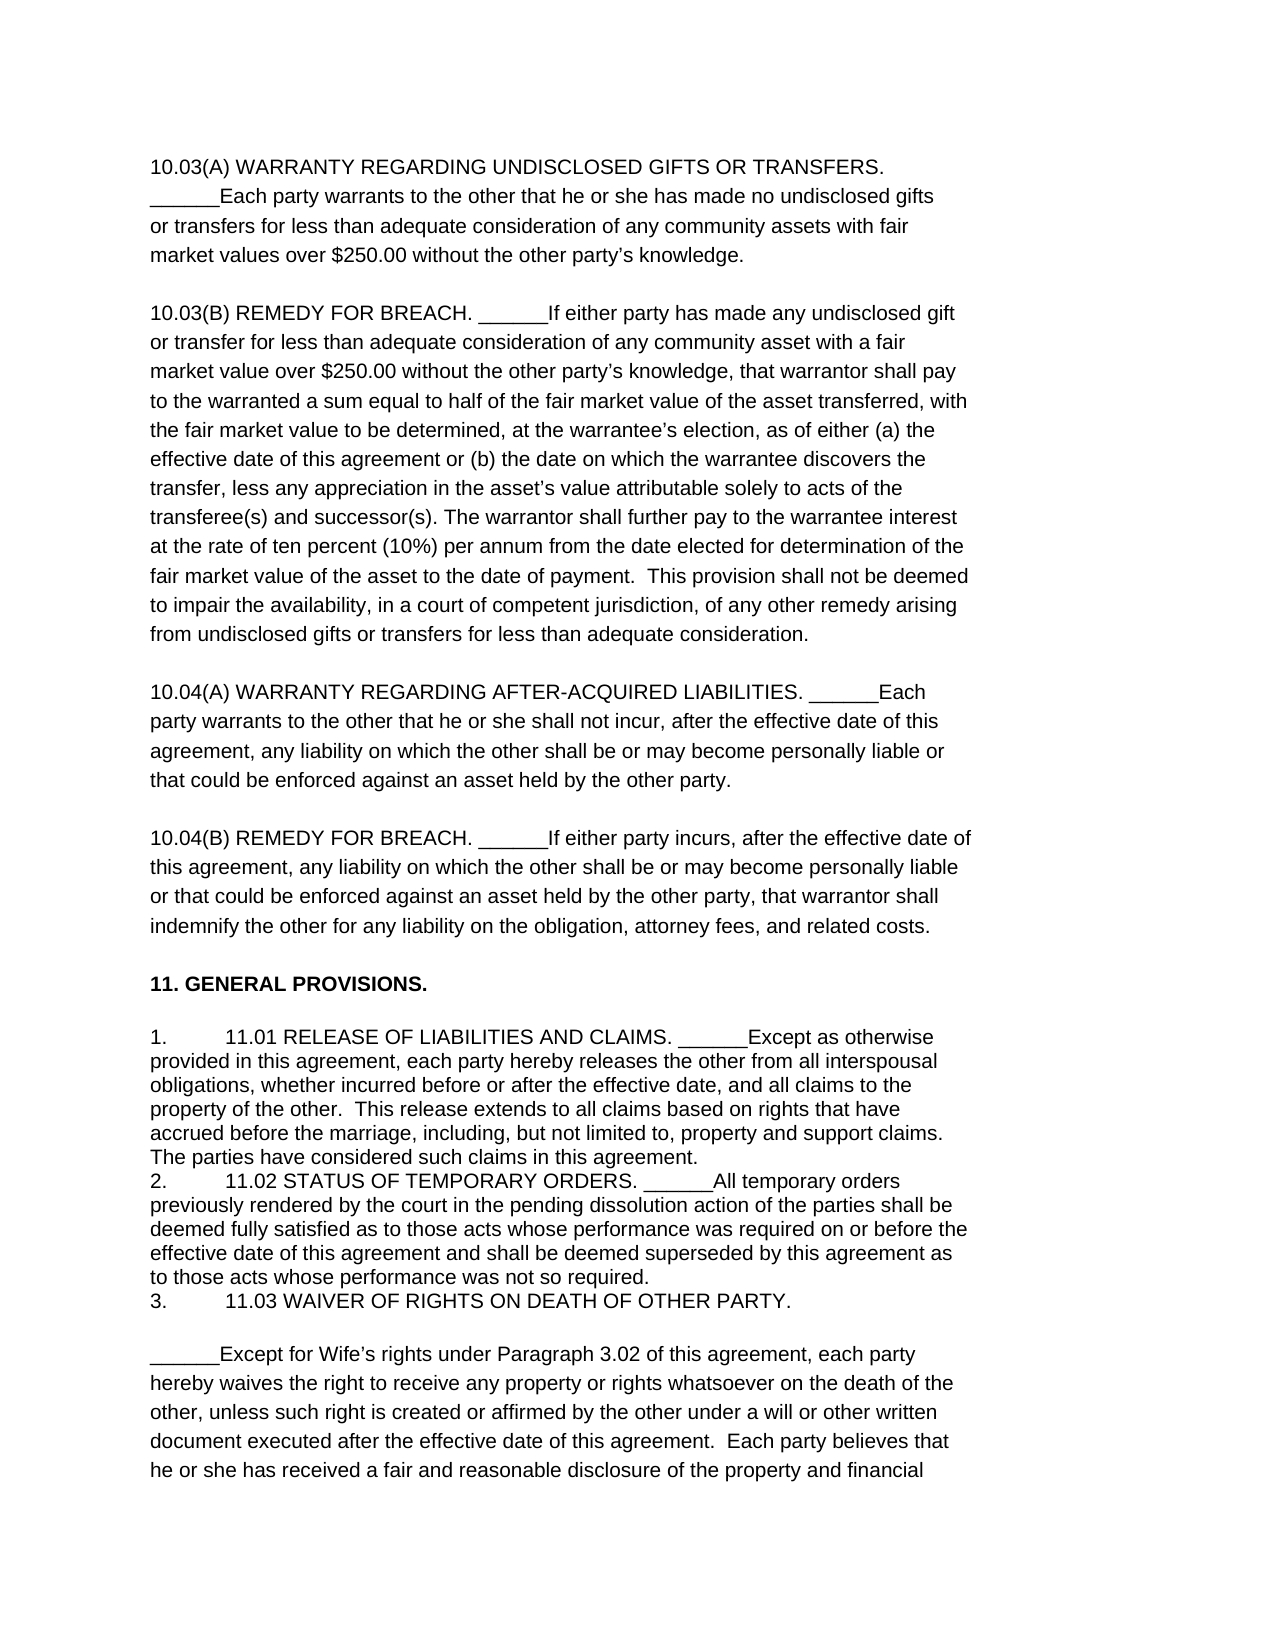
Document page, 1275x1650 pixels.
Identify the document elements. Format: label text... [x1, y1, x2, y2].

text 10.03(A) WARRANTY REGARDING UNDISCLOSED GIFTS OR TRANSFERS. [150, 150, 975, 179]
text 10.03(B) REMEDY FOR BREACH. ______If either party has made any undisclosed gift or transfer for less than adequate consideration of any community asset with a fair market value over $250.00 without the other party’s knowledge, that warrantor shall pay to the warranted a sum equal to half of the fair market value of the asset transferred, with the fair market value to be determined, at the warrantee’s election, as of either (a) the effective date of this agreement or (b) the date on which the warrantee discovers the transfer, less any appreciation in the asset’s value attributable solely to acts of the transferee(s) and successor(s). The warrantor shall further pay to the warrantee interest at the rate of ten percent (10%) per annum from the date elected for determination of the fair market value of the asset to the date of payment. This provision shall not be deemed to impair the availability, in a court of competent jurisdiction, of any other remedy arising from undisclosed gifts or transfers for less than adequate consideration. [150, 296, 975, 646]
text ______Each party warrants to the other that he or she has made no undisclosed gifts or transfers for less than adequate consideration of any community assets with fair market values over $250.00 without the other party’s knowledge. [150, 179, 945, 267]
list 11.01 RELEASE OF LIABILITIES AND CLAIMS. ______Except as otherwise provided in this agreement, each party hereby releases the other from all interspousal obligations, whether incurred before or after the effective date, and all claims to the property of the other. This release extends to all claims based on rights that have accrued before the marriage, including, but not limited to, property and support claims. The parties have considered such claims in this agreement. [150, 1025, 975, 1169]
text ______Except for Wife’s rights under Paragraph 3.02 of this agreement, each party hereby waives the right to receive any property or rights whatsoever on the death of the other, unless such right is created or affirmed by the other under a will or other written document executed after the effective date of this agreement. Each party believes that he or she has received a fair and reasonable disclosure of the property and financial [150, 1336, 975, 1482]
list 11.03 WAIVER OF RIGHTS ON DEATH OF OTHER PARTY. [150, 1288, 975, 1312]
text 11. GENERAL PROVISIONS. [150, 967, 975, 996]
list 11.02 STATUS OF TEMPORARY ORDERS. ______All temporary orders previously rendered by the court in the pending dissolution action of the parties shall be deemed fully satisfied as to those acts whose performance was required on or before the effective date of this agreement and shall be deemed superseded by this agreement as to those acts whose performance was not so required. [150, 1169, 975, 1288]
text 10.04(A) WARRANTY REGARDING AFTER-ACQUIRED LIABILITIES. ______Each party warrants to the other that he or she shall not incur, after the effective date of this agreement, any liability on which the other shall be or may become personally liable or that could be enforced against an asset held by the other party. [150, 675, 950, 792]
text 10.04(B) REMEDY FOR BREACH. ______If either party incurs, after the effective date of this agreement, any liability on which the other shall be or may become personally liable or that could be enforced against an asset held by the other party, that warrantor shall indemnify the other for any liability on the obligation, attorney fees, and related costs. [150, 821, 975, 937]
